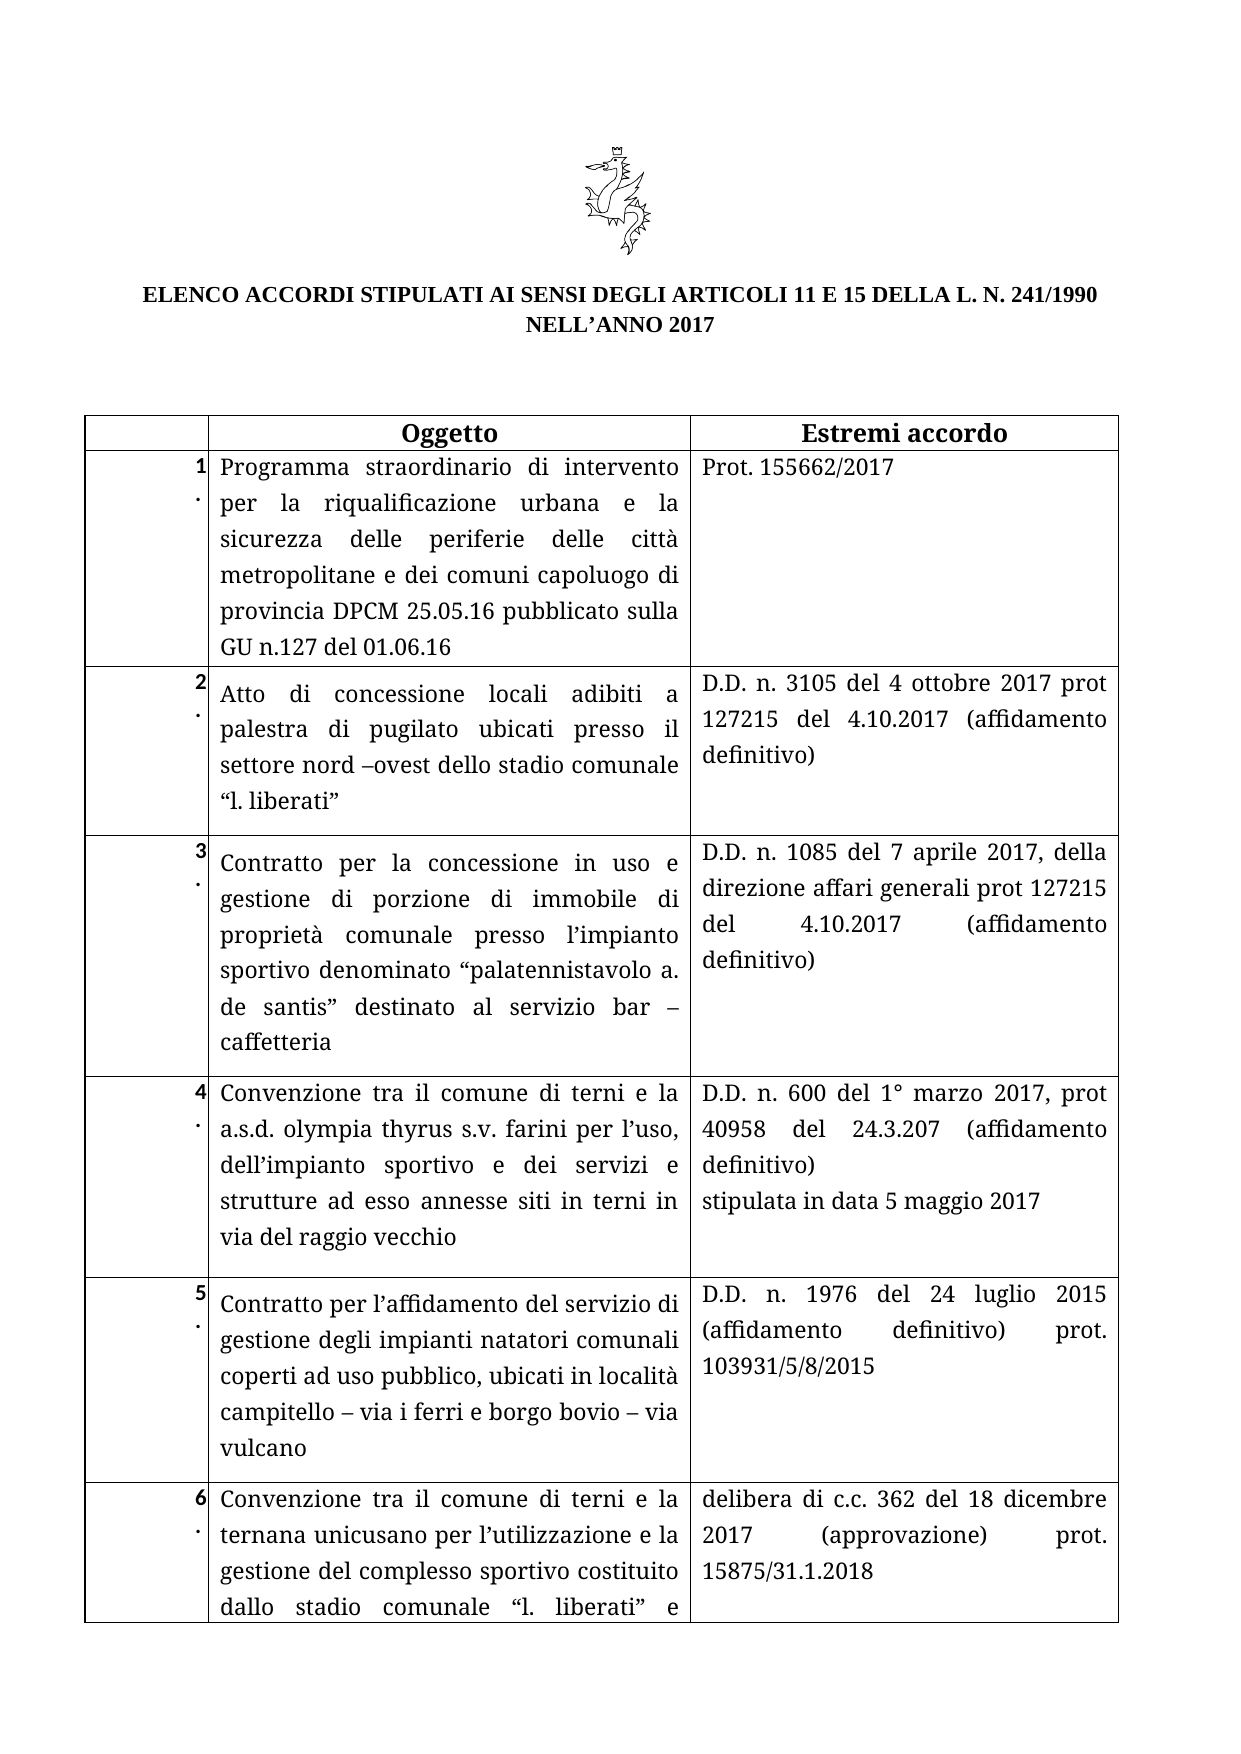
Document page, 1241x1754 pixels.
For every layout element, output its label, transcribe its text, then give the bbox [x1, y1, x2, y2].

table_cell D.D. n. 1085 del 7 aprile 2017, della direzione affari generali prot 127215 del 4.10.2017 (affidamento definitivo) [691, 836, 1118, 1076]
table_cell Contratto per l’affidamento del servizio di gestione degli impianti natatori comunali coperti ad uso pubblico, ubicati in località campitello – via i ferri e borgo bovio – via vulcano [209, 1278, 690, 1482]
table_header [86, 416, 208, 450]
table_cell [86, 451, 208, 666]
table_cell Atto di concessione locali adibiti a palestra di pugilato ubicati presso il settore nord –ovest dello stadio comunale “l. liberati” [209, 667, 690, 835]
table_cell [86, 1077, 208, 1277]
table_cell D.D. n. 600 del 1° marzo 2017, prot 40958 del 24.3.207 (affidamento definitivo) stipulata in data 5 maggio 2017 [691, 1077, 1118, 1277]
table_cell [86, 1483, 208, 1622]
table_header Estremi accordo [691, 416, 1118, 450]
table_cell Convenzione tra il comune di terni e la ternana unicusano per l’utilizzazione e la gestione del complesso sportivo costituito dallo stadio comunale “l. liberati” e [209, 1483, 690, 1622]
table_cell D.D. n. 1976 del 24 luglio 2015 (affidamento definitivo) prot. 103931/5/8/2015 [691, 1278, 1118, 1482]
table_cell [86, 667, 208, 835]
table_header Oggetto [209, 416, 690, 450]
table_cell Convenzione tra il comune di terni e la a.s.d. olympia thyrus s.v. farini per l’uso, dell’impianto sportivo e dei servizi e strutture ad esso annesse siti in terni in via del raggio vecchio [209, 1077, 690, 1277]
table_cell D.D. n. 3105 del 4 ottobre 2017 prot 127215 del 4.10.2017 (affidamento definitivo) [691, 667, 1118, 835]
table_cell delibera di c.c. 362 del 18 dicembre 2017 (approvazione) prot. 15875/31.1.2018 [691, 1483, 1118, 1622]
table_cell [86, 836, 208, 1076]
table_cell Programma straordinario di intervento per la riqualificazione urbana e la sicurezza delle periferie delle città metropolitane e dei comuni capoluogo di provincia DPCM 25.05.16 pubblicato sulla GU n.127 del 01.06.16 [209, 451, 690, 666]
table_cell Prot. 155662/2017 [691, 451, 1118, 666]
text ELENCO ACCORDI STIPULATI AI SENSI DEGLI ARTICOLI 11 E 15 DELLA L. N. 241/1990 NELL’ANNO 2017 [118, 281, 1122, 337]
table_cell Contratto per la concessione in uso e gestione di porzione di immobile di proprietà comunale presso l’impianto sportivo denominato “palatennistavolo a. de santis” destinato al servizio bar – caffetteria [209, 836, 690, 1076]
table_cell [86, 1278, 208, 1482]
